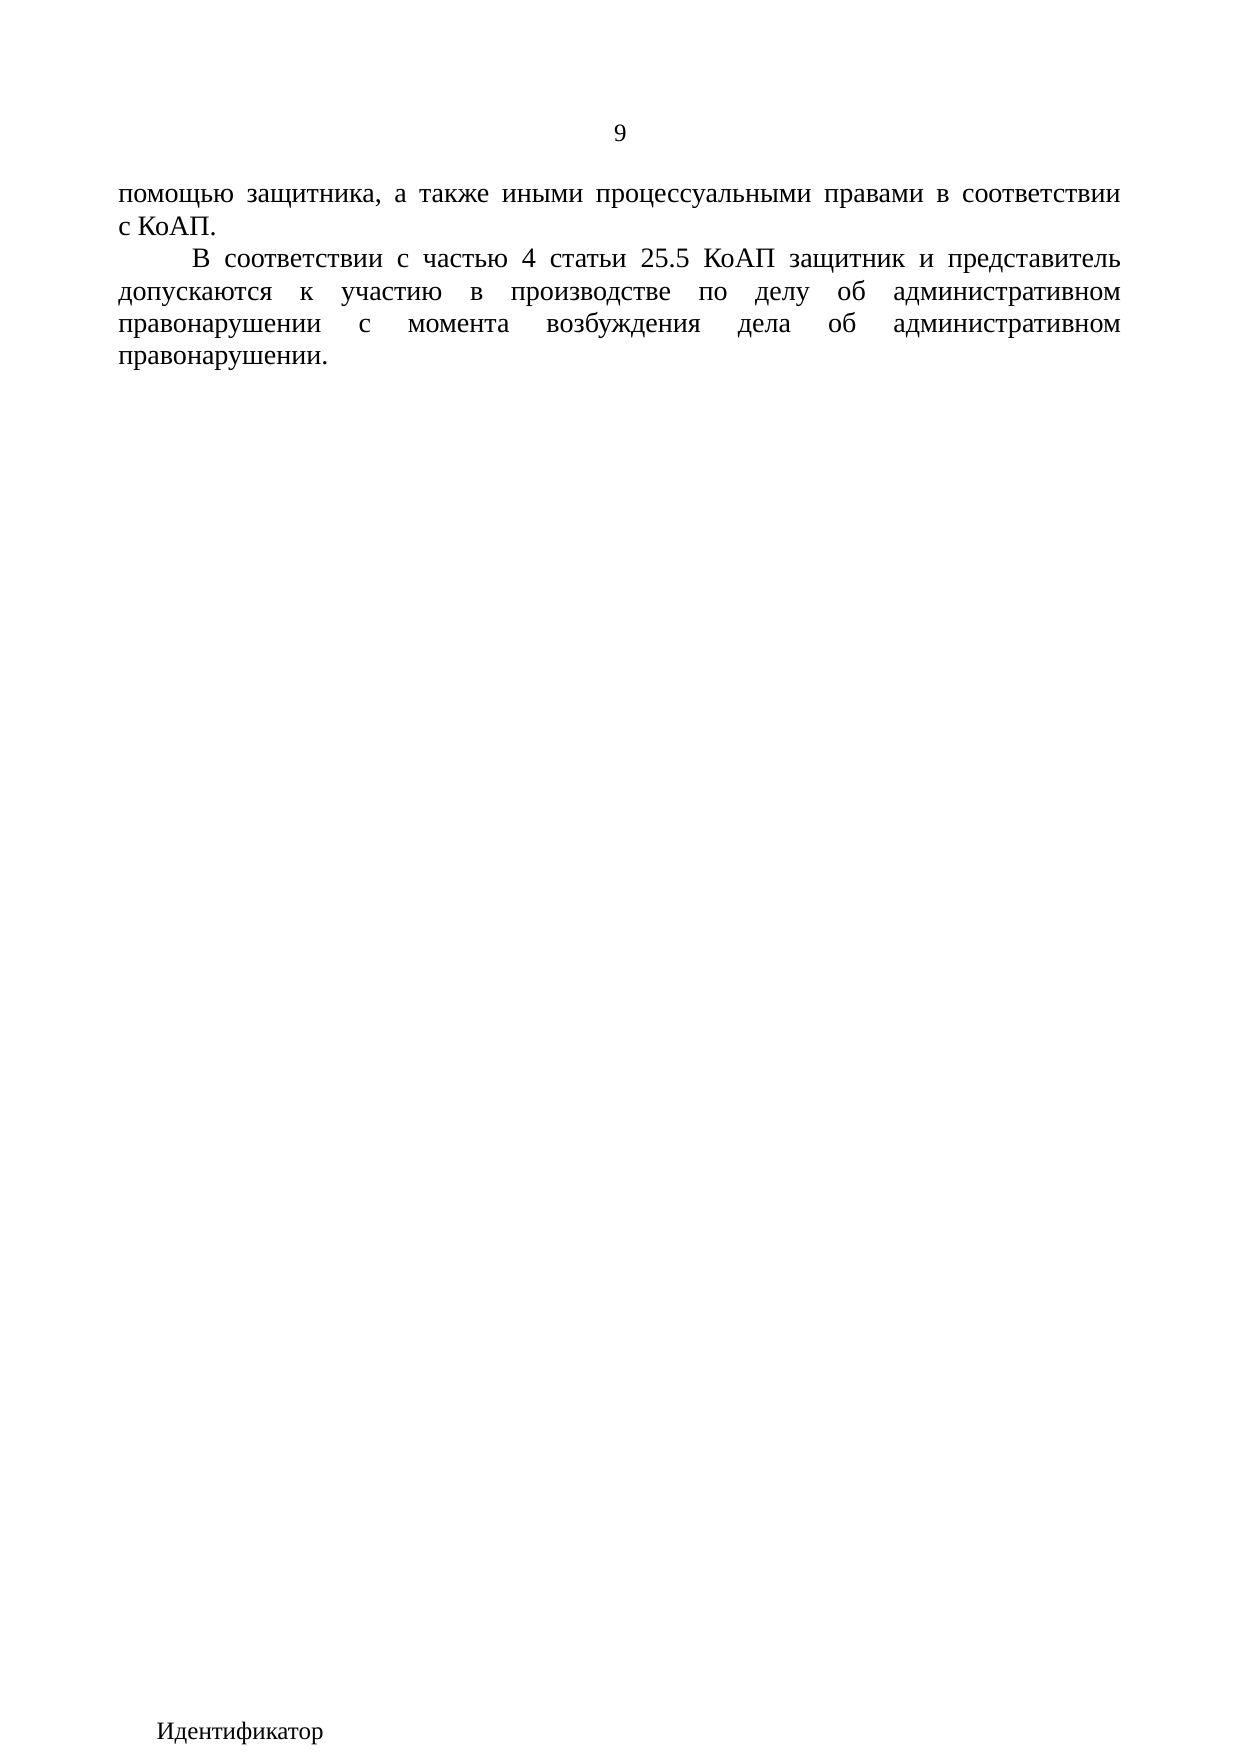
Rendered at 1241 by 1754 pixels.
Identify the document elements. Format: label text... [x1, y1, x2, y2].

text помощью защитника, а также иными процессуальными правами в соответствии с КоАП. [118, 176, 1122, 241]
text В соответствии с частью 4 статьи 25.5 КоАП защитник и представитель допускаются к участию в производстве по делу об административном правонарушении с момента возбуждения дела об административном правонарушении. [118, 241, 1122, 371]
